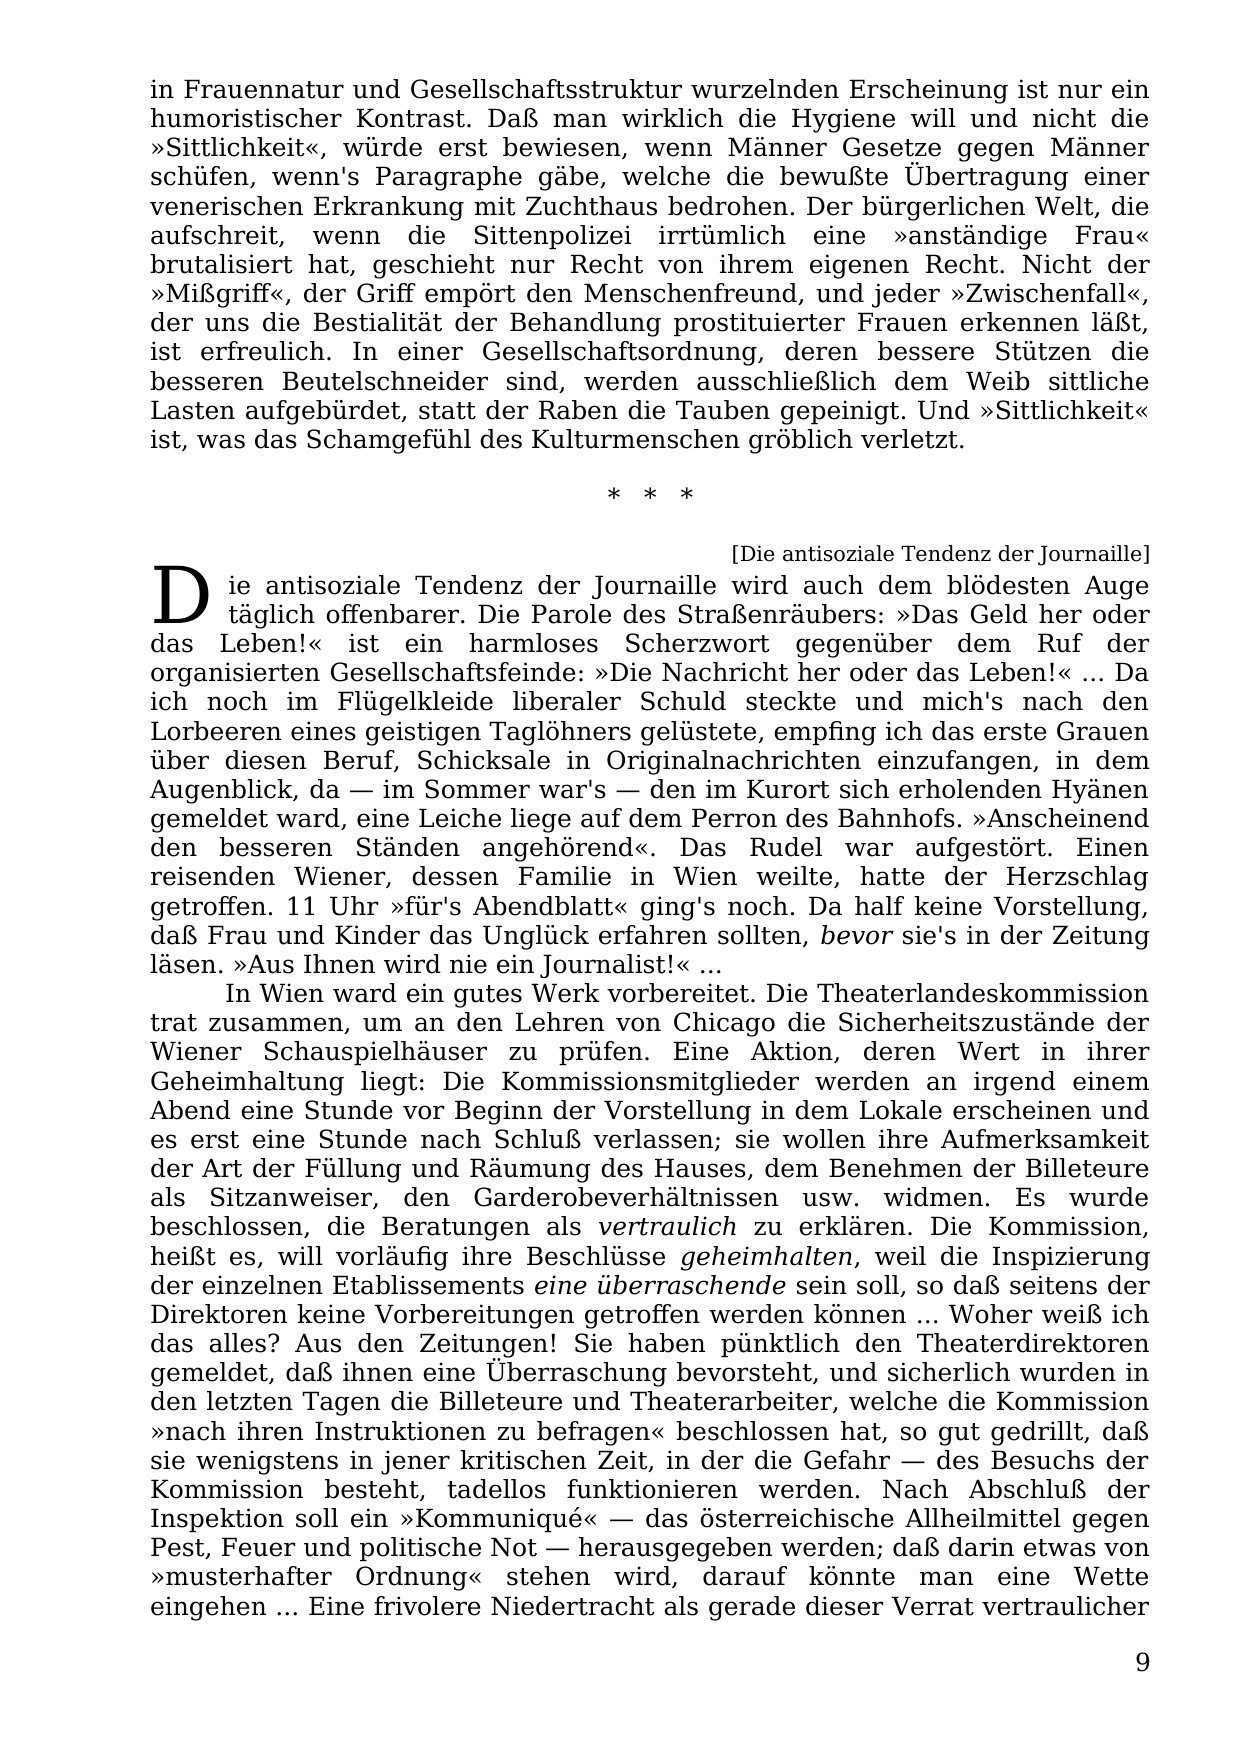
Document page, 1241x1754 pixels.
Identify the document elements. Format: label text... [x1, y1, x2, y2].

text in Frauennatur und Gesellschaftsstruktur wurzelnden Erscheinung ist nur ein humoristischer Kontrast. Daß man wirklich die Hygiene will und nicht die »Sittlichkeit«, würde erst bewiesen, wenn Männer Gesetze gegen Männer schüfen, wenn's Paragraphe gäbe, welche die bewußte Übertragung einer venerischen Erkrankung mit Zuchthaus bedrohen. Der bürgerlichen Welt, die aufschreit, wenn die Sittenpolizei irrtümlich eine »anständige Frau« brutalisiert hat, geschieht nur Recht von ihrem eigenen Recht. Nicht der »Mißgriff«, der Griff empört den Menschenfreund, und jeder »Zwischenfall«, der uns die Bestialität der Behandlung prostituierter Frauen erkennen läßt, ist erfreulich. In einer Gesellschaftsordnung, deren bessere Stützen die besseren Beutelschneider sind, werden ausschließlich dem Weib sittliche Lasten aufgebürdet, statt der Raben die Tauben gepeinigt. Und »Sittlichkeit« ist, was das Schamgefühl des Kulturmenschen gröblich verletzt. [150, 75, 1151, 454]
text In Wien ward ein gutes Werk vorbereitet. Die Theaterlandeskommission trat zusammen, um an den Lehren von Chicago die Sicherheitszustände der Wiener Schauspielhäuser zu prüfen. Eine Aktion, deren Wert in ihrer Geheimhaltung liegt: Die Kommissionsmitglieder werden an irgend einem Abend eine Stunde vor Beginn der Vorstellung in dem Lokale erscheinen und es erst eine Stunde nach Schluß verlassen; sie wollen ihre Aufmerksamkeit der Art der Füllung und Räumung des Hauses, dem Benehmen der Billeteure als Sitzanweiser, den Garderobeverhältnissen usw. widmen. Es wurde beschlossen, die Beratungen als vertraulich zu erklären. Die Kommission, heißt es, will vorläufig ihre Beschlüsse geheimhalten, weil die Inspizierung der einzelnen Etablissements eine überraschende sein soll, so daß seitens der Direktoren keine Vorbereitungen getroffen werden können ... Woher weiß ich das alles? Aus den Zeitungen! Sie haben pünktlich den Theaterdirektoren gemeldet, daß ihnen eine Überraschung bevorsteht, und sicherlich wurden in den letzten Tagen die Billeteure und Theaterarbeiter, welche die Kommission »nach ihren Instruktionen zu befragen« beschlossen hat, so gut gedrillt, daß sie wenigstens in jener kritischen Zeit, in der die Gefahr — des Besuchs der Kommission besteht, tadellos funktionieren werden. Nach Abschluß der Inspektion soll ein »Kommuniqué« — das österreichische Allheilmittel gegen Pest, Feuer und politische Not — herausgegeben werden; daß darin etwas von »musterhafter Ordnung« stehen wird, darauf könnte man eine Wette eingehen ... Eine frivolere Niedertracht als gerade dieser Verrat vertraulicher [150, 979, 1151, 1621]
text * * * [150, 483, 1151, 512]
text Die antisoziale Tendenz der Journaille wird auch dem blödesten Auge täglich offenbarer. Die Parole des Straßenräubers: »Das Geld her oder das Leben!« ist ein harmloses Scherzwort gegenüber dem Ruf der organisierten Gesellschaftsfeinde: »Die Nachricht her oder das Leben!« ... Da ich noch im Flügelkleide liberaler Schuld steckte und mich's nach den Lorbeeren eines geistigen Taglöhners gelüstete, empfing ich das erste Grauen über diesen Beruf, Schicksale in Originalnachrichten einzufangen, in dem Augenblick, da — im Sommer war's — den im Kurort sich erholenden Hyänen gemeldet ward, eine Leiche liege auf dem Perron des Bahnhofs. »Anscheinend den besseren Ständen angehörend«. Das Rudel war aufgestört. Einen reisenden Wiener, dessen Familie in Wien weilte, hatte der Herzschlag getroffen. 11 Uhr »für's Abendblatt« ging's noch. Da half keine Vorstellung, daß Frau und Kinder das Unglück erfahren sollten, bevor sie's in der Zeitung läsen. »Aus Ihnen wird nie ein Journalist!« ... [150, 566, 1151, 979]
text [Die antisoziale Tendenz der Journaille] [150, 542, 1151, 566]
